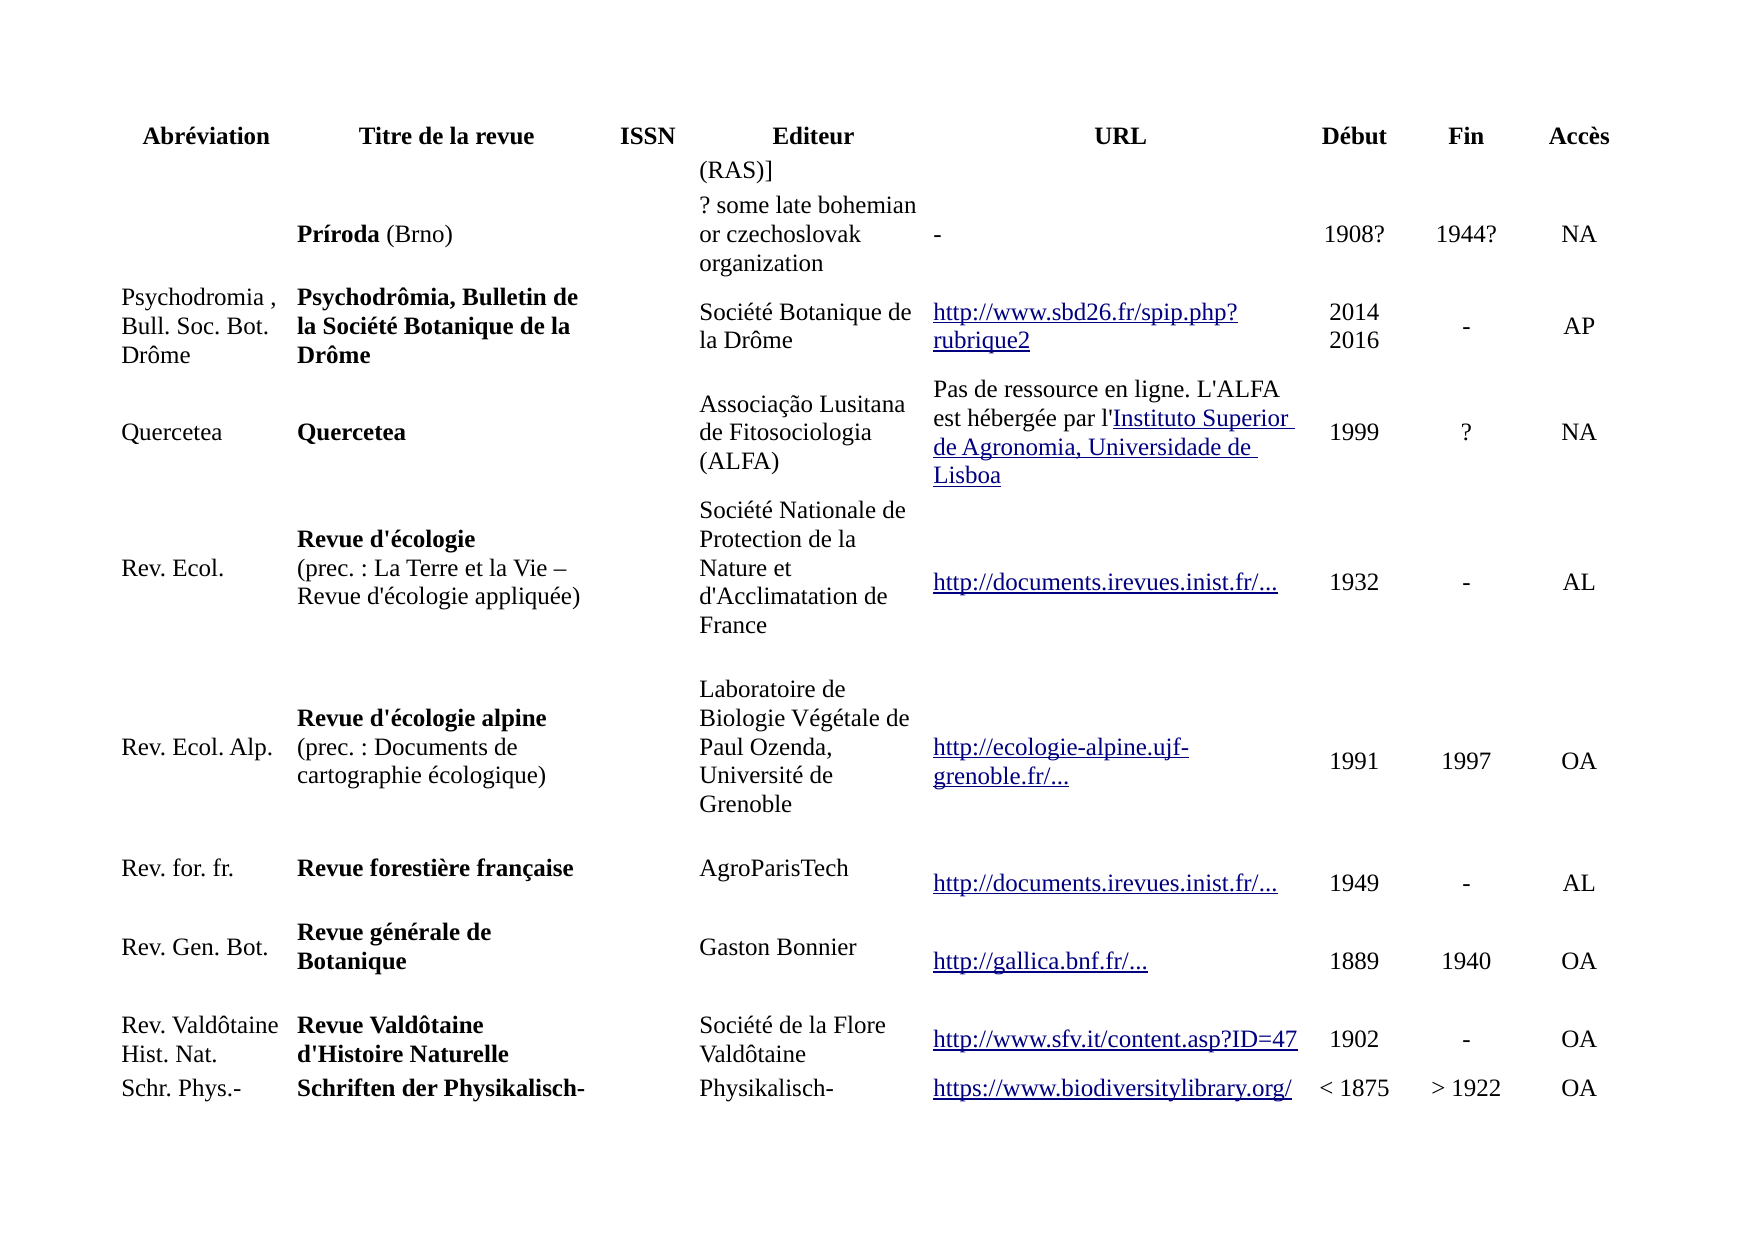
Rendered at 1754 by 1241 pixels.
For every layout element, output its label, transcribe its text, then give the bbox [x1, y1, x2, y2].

table_cell OA [1535, 1007, 1623, 1071]
table_cell 1902 [1311, 1007, 1398, 1071]
table_cell Rev. for. fr. [118, 850, 294, 914]
table_cell [599, 850, 696, 914]
table_cell [118, 187, 294, 279]
table_cell NA [1535, 187, 1623, 279]
table_cell ? some late bohemian or czechoslovak organization [696, 187, 930, 279]
table_cell 1991 [1311, 671, 1398, 850]
table_cell OA [1535, 671, 1623, 850]
table_cell 1940 [1398, 915, 1535, 1007]
table_cell Príroda (Brno) [294, 187, 599, 279]
table_cell http://documents.irevues.inist.fr/... [930, 492, 1311, 671]
table_cell http://gallica.bnf.fr/... [930, 915, 1311, 1007]
table_cell Société Botanique de la Drôme [696, 279, 930, 371]
table_cell Revue d'écologie alpine (prec. : Documents de cartographie écologique) [294, 671, 599, 850]
table_cell AL [1535, 850, 1623, 914]
table_cell OA [1535, 915, 1623, 1007]
table_cell [1398, 153, 1535, 187]
table_cell [599, 492, 696, 671]
table_cell http://www.sfv.it/content.asp?ID=47 [930, 1007, 1311, 1071]
table_cell - [1398, 850, 1535, 914]
table_header Abréviation [118, 118, 294, 153]
table_cell 2014 2016 [1311, 279, 1398, 371]
table_header Titre de la revue [294, 118, 599, 153]
table_cell 1949 [1311, 850, 1398, 914]
table_cell [599, 153, 696, 187]
table_cell Revue générale de Botanique [294, 915, 599, 1007]
table_header Fin [1398, 118, 1535, 153]
table_cell - [1398, 279, 1535, 371]
table_cell AP [1535, 279, 1623, 371]
table_cell > 1922 [1398, 1071, 1535, 1105]
table_cell 1997 [1398, 671, 1535, 850]
table_cell http://documents.irevues.inist.fr/... [930, 850, 1311, 914]
table_cell (RAS)] [696, 153, 930, 187]
table_cell [599, 1071, 696, 1105]
table_cell OA [1535, 1071, 1623, 1105]
table_cell [930, 153, 1311, 187]
table_cell Rev. Ecol. [118, 492, 294, 671]
table_cell 1999 [1311, 371, 1398, 492]
table_cell 1944? [1398, 187, 1535, 279]
table_cell Laboratoire de Biologie Végétale de Paul Ozenda, Université de Grenoble [696, 671, 930, 850]
table_cell https://www.biodiversitylibrary.org/ [930, 1071, 1311, 1105]
table_header URL [930, 118, 1311, 153]
table_cell Rev. Ecol. Alp. [118, 671, 294, 850]
table_header Editeur [696, 118, 930, 153]
table_header ISSN [599, 118, 696, 153]
table_cell ? [1398, 371, 1535, 492]
table_cell Revue Valdôtaine d'Histoire Naturelle [294, 1007, 599, 1071]
table_header Accès [1535, 118, 1623, 153]
table_cell [1535, 153, 1623, 187]
table_cell http://ecologie-alpine.ujf-grenoble.fr/... [930, 671, 1311, 850]
table_cell Rev. Valdôtaine Hist. Nat. [118, 1007, 294, 1071]
table_cell [599, 187, 696, 279]
table_cell < 1875 [1311, 1071, 1398, 1105]
table_cell - [930, 187, 1311, 279]
table_cell AgroParisTech [696, 850, 930, 914]
table_cell [599, 279, 696, 371]
table_cell Pas de ressource en ligne. L'ALFA est hébergée par l'Instituto Superior de Agronomia, Universidade de Lisboa [930, 371, 1311, 492]
table_cell Schr. Phys.- [118, 1071, 294, 1105]
table_cell Société de la Flore Valdôtaine [696, 1007, 930, 1071]
table_cell Associação Lusitana de Fitosociologia (ALFA) [696, 371, 930, 492]
table_cell [1311, 153, 1398, 187]
table_cell 1908? [1311, 187, 1398, 279]
table_cell - [1398, 492, 1535, 671]
table_cell http://www.sbd26.fr/spip.php?rubrique2 [930, 279, 1311, 371]
table_cell Revue forestière française [294, 850, 599, 914]
table_cell 1889 [1311, 915, 1398, 1007]
table_cell Rev. Gen. Bot. [118, 915, 294, 1007]
table_cell Schriften der Physikalisch- [294, 1071, 599, 1105]
table_cell Revue d'écologie (prec. : La Terre et la Vie – Revue d'écologie appliquée) [294, 492, 599, 671]
table_cell [599, 371, 696, 492]
table_cell NA [1535, 371, 1623, 492]
table_cell - [1398, 1007, 1535, 1071]
table_cell [294, 153, 599, 187]
table_cell [118, 153, 294, 187]
table_cell Quercetea [294, 371, 599, 492]
table_cell AL [1535, 492, 1623, 671]
table_cell Société Nationale de Protection de la Nature et d'Acclimatation de France [696, 492, 930, 671]
table_cell Quercetea [118, 371, 294, 492]
table_header Début [1311, 118, 1398, 153]
table_cell Physikalisch- [696, 1071, 930, 1105]
table_cell Gaston Bonnier [696, 915, 930, 1007]
table_cell [599, 915, 696, 1007]
table_cell Psychodrômia, Bulletin de la Société Botanique de la Drôme [294, 279, 599, 371]
table_cell [599, 1007, 696, 1071]
table_cell Psychodromia , Bull. Soc. Bot. Drôme [118, 279, 294, 371]
table_cell 1932 [1311, 492, 1398, 671]
table_cell [599, 671, 696, 850]
